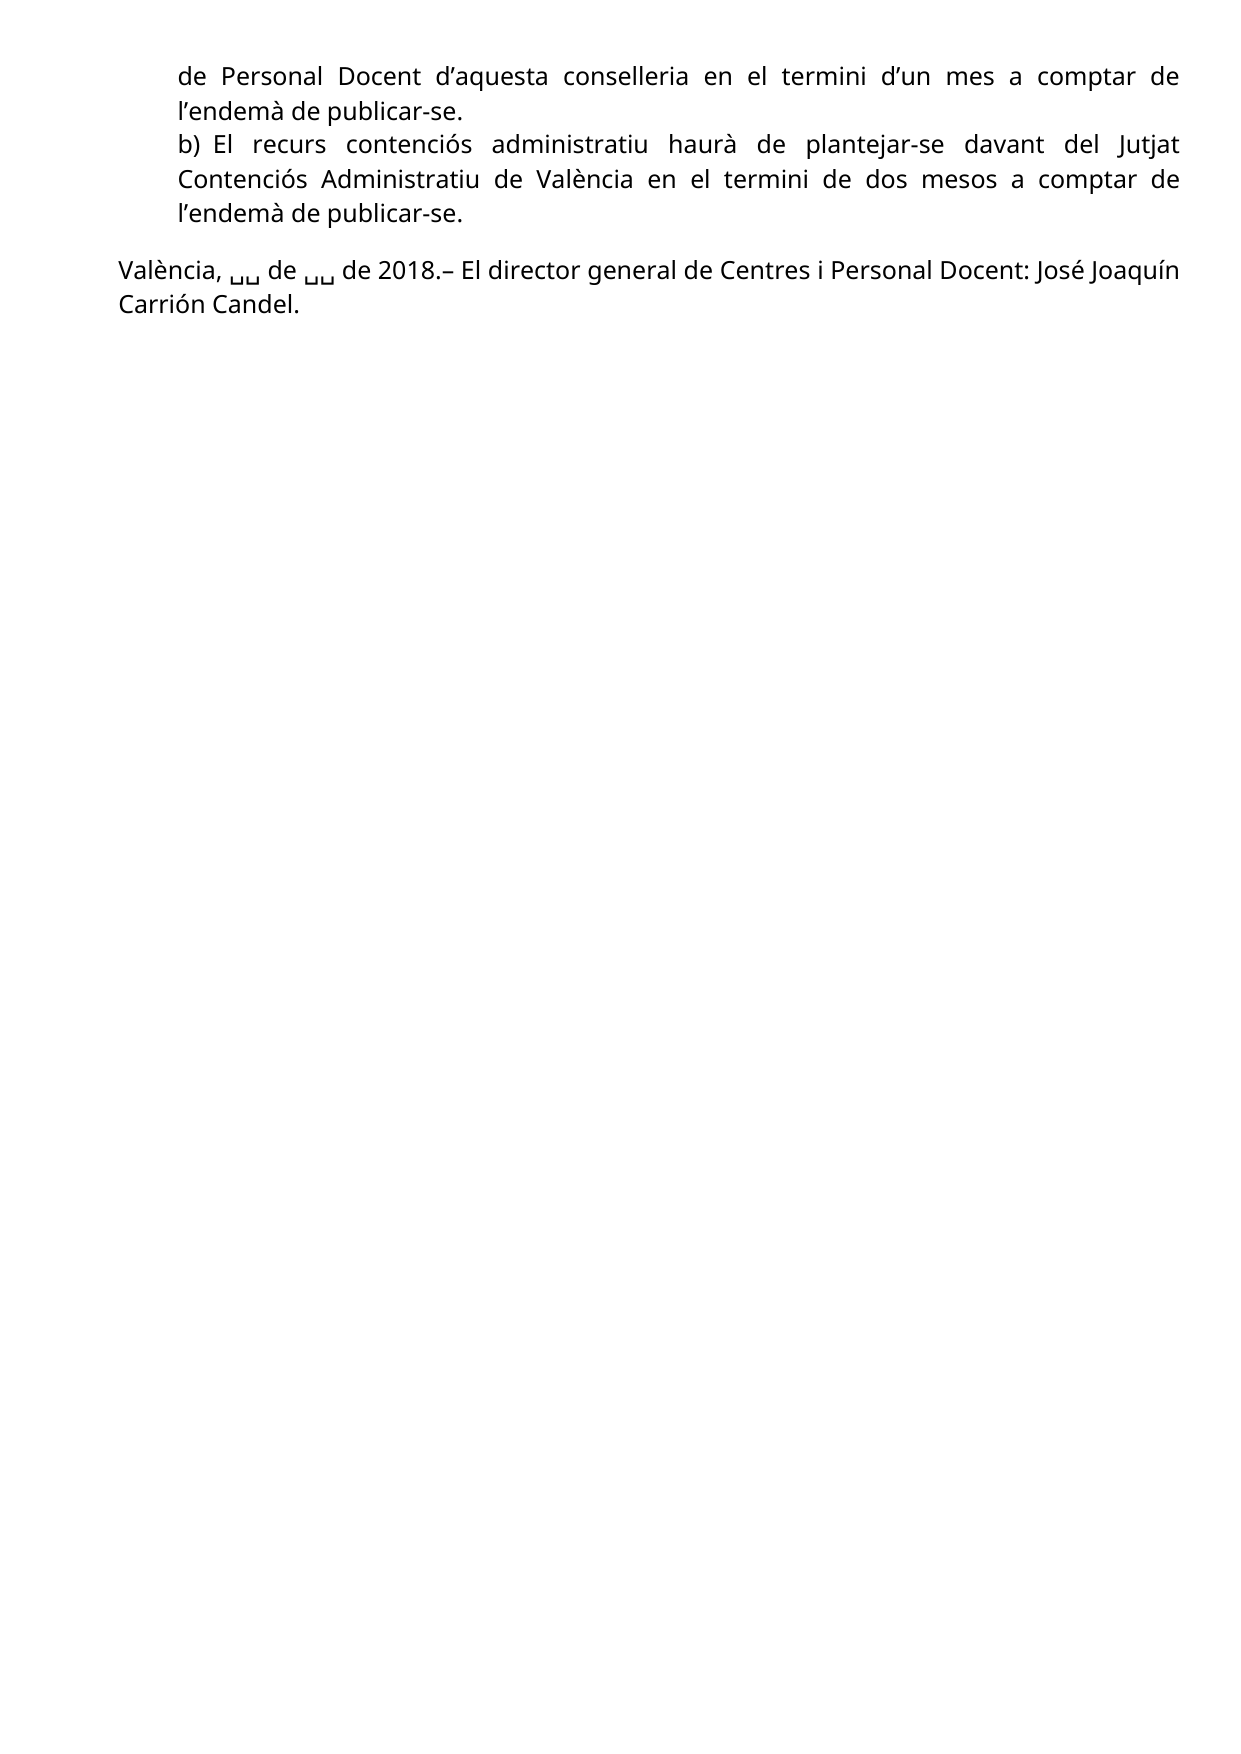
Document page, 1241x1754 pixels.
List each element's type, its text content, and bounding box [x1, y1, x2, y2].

list de Personal Docent d’aquesta conselleria en el termini d’un mes a comptar de l’endemà de publicar-se. [177, 59, 1181, 127]
list El recurs contenciós administratiu haurà de plantejar-se davant del Jutjat Contenciós Administratiu de València en el termini de dos mesos a comptar de l’endemà de publicar-se. [177, 127, 1181, 229]
text València, ␣␣ de ␣␣ de 2018.– El director general de Centres i Personal Docent: José Joaquín Carrión Candel. [118, 253, 1181, 321]
